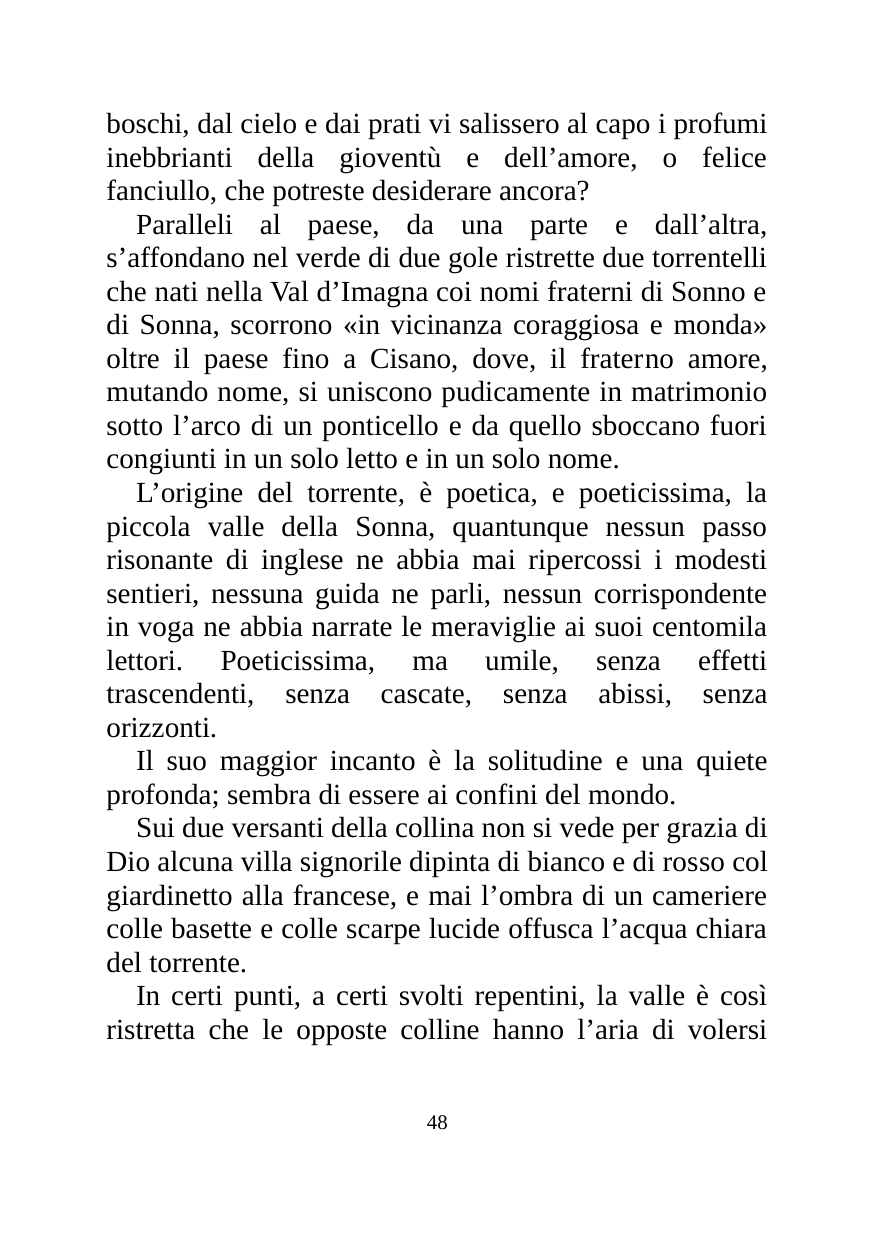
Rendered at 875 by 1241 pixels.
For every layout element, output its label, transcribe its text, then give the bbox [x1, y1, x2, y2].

text boschi, dal cielo e dai prati vi salissero al capo i profumi inebbrianti della gioventù e dell’amore, o felice fanciullo, che potreste desiderare ancora? [106, 106, 768, 207]
text L’origine del torrente, è poetica, e poeticissima, la piccola valle della Sonna, quantunque nessun passo risonante di inglese ne abbia mai ripercossi i modesti sentieri, nessuna guida ne parli, nessun corrispondente in voga ne abbia narrate le meraviglie ai suoi centomila lettori. Poeticissima, ma umile, senza effetti trascendenti, senza cascate, senza abissi, senza orizzonti. [106, 475, 768, 743]
text Il suo maggior incanto è la solitudine e una quiete profonda; sembra di essere ai confini del mondo. [106, 743, 768, 811]
text Paralleli al paese, da una parte e dall’altra, s’affondano nel verde di due gole ristrette due torrentelli che nati nella Val d’Imagna coi nomi fraterni di Sonno e di Sonna, scorrono «in vicinanza coraggiosa e monda» oltre il paese fino a Cisano, dove, il fraterno amore, mutando nome, si uniscono pudicamente in matrimonio sotto l’arco di un ponticello e da quello sboccano fuori congiunti in un solo letto e in un solo nome. [106, 207, 768, 475]
text In certi punti, a certi svolti repentini, la valle è così ristretta che le opposte colline hanno l’aria di volersi [106, 978, 768, 1045]
text Sui due versanti della collina non si vede per grazia di Dio alcuna villa signorile dipinta di bianco e di rosso col giardinetto alla francese, e mai l’ombra di un cameriere colle basette e colle scarpe lucide offusca l’acqua chiara del torrente. [106, 811, 768, 978]
